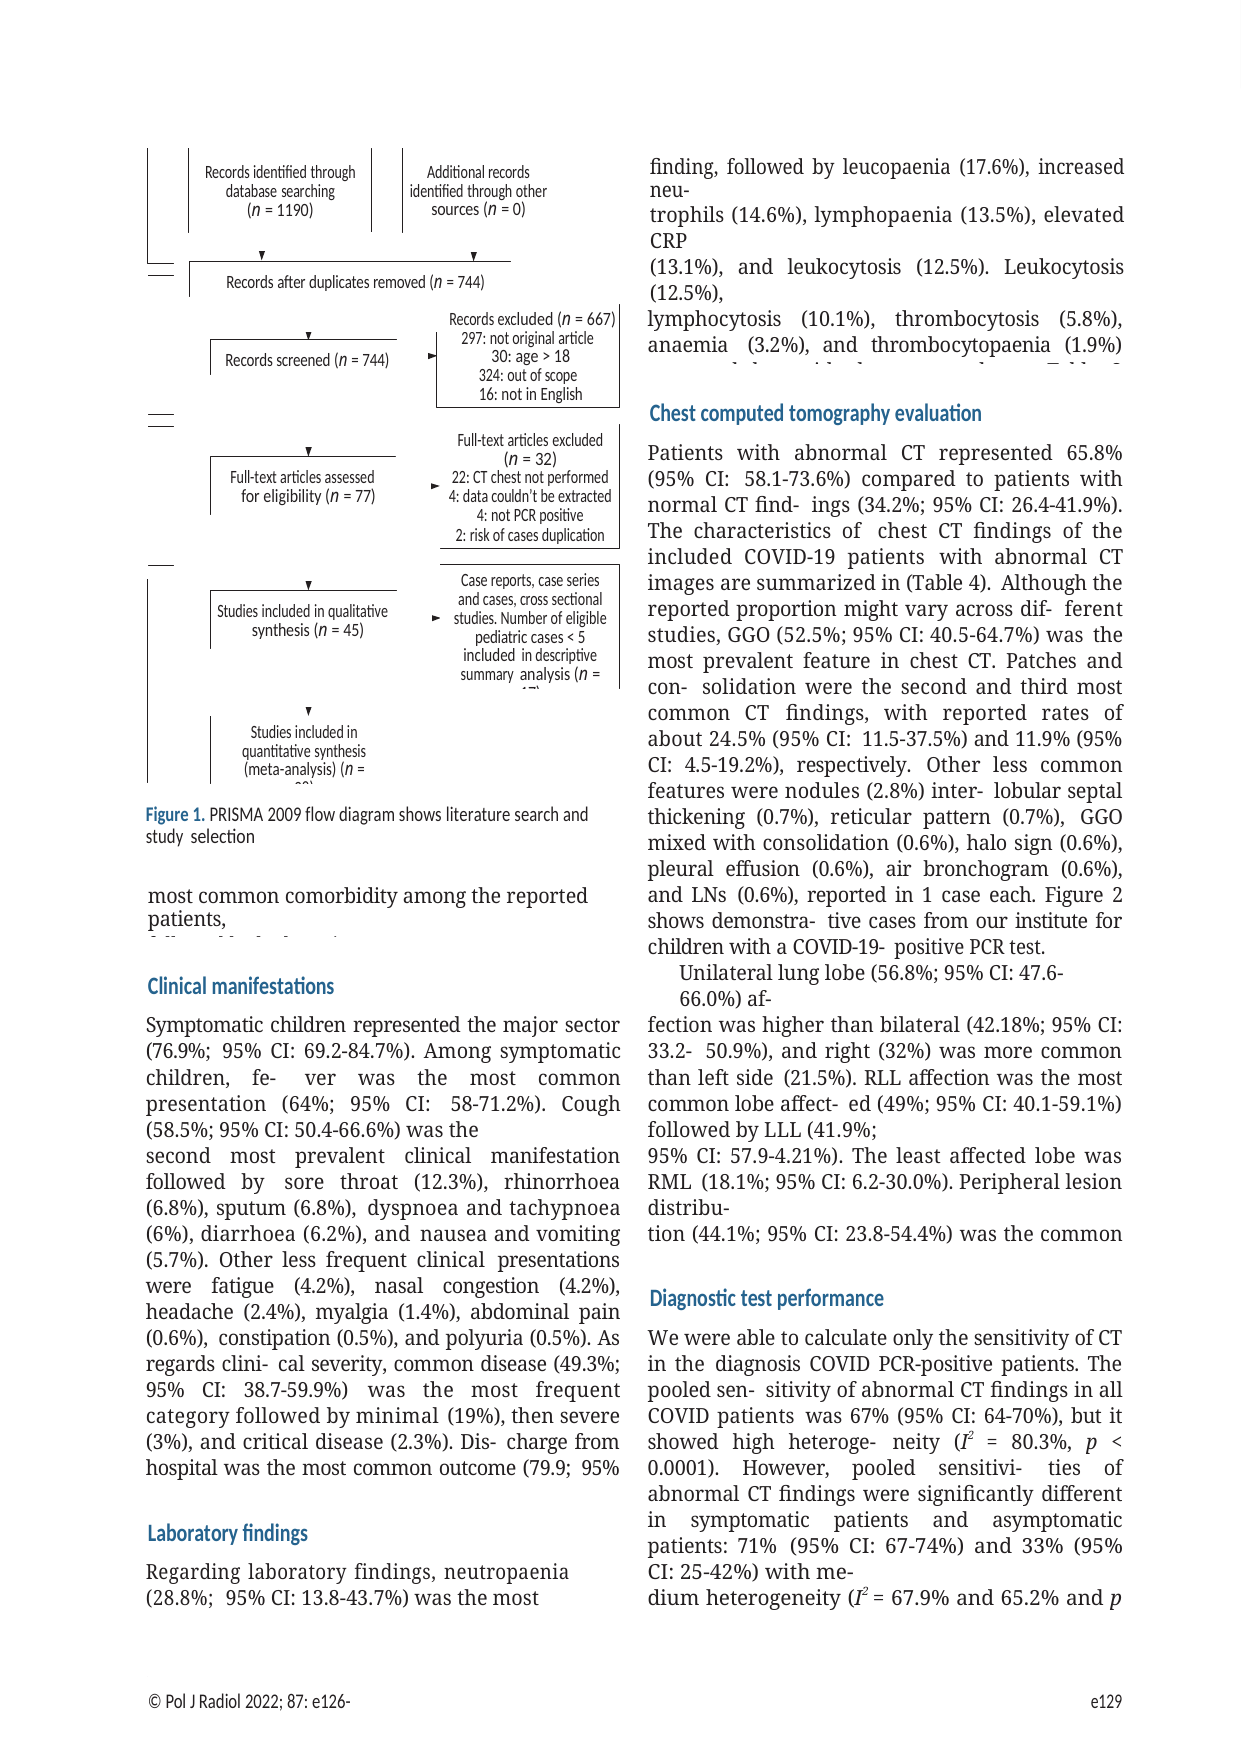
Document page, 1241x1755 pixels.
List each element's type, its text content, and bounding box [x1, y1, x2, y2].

text Diagnostic test performance [649, 1284, 1124, 1313]
text Records after duplicates removed (n = 744) [226, 268, 511, 294]
text Records ex [308, 308, 510, 331]
text tion (44.1%; 95% CI: 23.8-54.4%) was the common dis- tribution reported. Single lobe affection (51.7%; 95% CI: 35.6-67.9%) was the most common number of lobes af- fected, followed by 2 lobes (32.4%; 95% CI: 22.8-42.0%). Follow-up imaging was available only in 10 studies, and most of them showed total resolution of initial findings. [647, 1220, 1122, 1249]
text lymphocytosis (10.1%), thrombocytosis (5.8%), anaemia (3.2%), and thrombocytopaenia (1.9%) presented but with lower prevalence. Table 3 demonstrates a pooled analysis of the included studies regarding clinical, laboratory, and outcome features. [647, 306, 1122, 364]
text 2: risk of cases duplication [440, 525, 619, 545]
text Full-text articles excluded (n = 32) [456, 431, 604, 469]
text Full-text articles assessed for eligibility (n = 77) [230, 469, 377, 506]
text (13.1%), and leukocytosis (12.5%). Leukocytosis (12.5%), [649, 254, 1124, 306]
text Case reports, case series and cases, cross sectional studies. Number of eligible pediatric cases < 5 included in descriptive summary analysis (n = 17) [450, 572, 610, 689]
text Symptomatic children represented the major sector (76.9%; 95% CI: 69.2-84.7%). Among symptomatic children, fe- ver was the most common presentation (64%; 95% CI: 58-71.2%). Cough (58.5%; 95% CI: 50.4-66.6%) was the [146, 1012, 621, 1142]
text trophils (14.6%), lymphopaenia (13.5%), elevated CRP [649, 202, 1124, 254]
text Unilateral lung lobe (56.8%; 95% CI: 47.6-66.0%) af- [679, 960, 1124, 1012]
text e129 [1091, 1689, 1124, 1714]
text finding, followed by leucopaenia (17.6%), increased neu- [649, 156, 1124, 202]
text Records screened (n = 744) [225, 346, 397, 372]
text most common comorbidity among the reported patients, [148, 886, 622, 931]
text Studies included in qualitative synthesis (n = 45) [217, 603, 391, 640]
text cluded (n = 667) 297: not original article [461, 310, 619, 348]
text Studies included in quantitative synthesis (meta-analysis) (n = 28) [233, 723, 375, 784]
text 30: age > 18 324: out of scope 16: not in English [478, 348, 587, 404]
text Figure 1. PRISMA 2009 flow diagram shows literature search and study selection [146, 803, 620, 848]
text Chest computed tomography evaluation [649, 399, 1124, 427]
text second most prevalent clinical manifestation followed by sore throat (12.3%), rhinorrhoea (6.8%), sputum (6.8%), dyspnoea and tachypnoea (6%), diarrhoea (6.2%), and nausea and vomiting (5.7%). Other less frequent clinical presentations were fatigue (4.2%), nasal congestion (4.2%), headache (2.4%), myalgia (1.4%), abdominal pain (0.6%), constipation (0.5%), and polyuria (0.5%). As regards clini- cal severity, common disease (49.3%; 95% CI: 38.7-59.9%) was the most frequent category followed by minimal (19%), then severe (3%), and critical disease (2.3%). Dis- charge from hospital was the most common outcome (79.9; 95% CI: 69.6-90.2%), and 1 patient (0.8%; 95% CI: 0.2-1.4%) [146, 1142, 621, 1483]
text followed by leukaemia. [148, 931, 622, 937]
text Laboratory findings [148, 1518, 622, 1547]
text dium heterogeneity (I2 = 67.9% and 65.2% and p < 0.001 and 0.0002, respectively) (Figure 3). When we considered the symptomatic PCR-positive patients as the gold stan- [647, 1585, 1122, 1614]
text Additional records identified through other sources (n = 0) [408, 163, 548, 219]
text fection was higher than bilateral (42.18%; 95% CI: 33.2- 50.9%), and right (32%) was more common than left side (21.5%). RLL affection was the most common lobe affect- ed (49%; 95% CI: 40.1-59.1%) followed by LLL (41.9%; [647, 1012, 1123, 1142]
text 22: CT chest not performed 4: data couldn’t be extracted 4: not PCR positive [448, 469, 612, 525]
text © Pol J Radiol 2022; 87: e126-e140 [148, 1689, 375, 1714]
text We were able to calculate only the sensitivity of CT in the diagnosis COVID PCR-positive patients. The pooled sen- sitivity of abnormal CT findings in all COVID patients was 67% (95% CI: 64-70%), but it showed high heteroge- neity (I2 = 80.3%, p < 0.0001). However, pooled sensitivi- ties of abnormal CT findings were significantly different in symptomatic patients and asymptomatic patients: 71% (95% CI: 67-74%) and 33% (95% CI: 25-42%) with me- [647, 1324, 1123, 1585]
text Records identified through database searching [204, 163, 357, 201]
text 95% CI: 57.9-4.21%). The least affected lobe was RML (18.1%; 95% CI: 6.2-30.0%). Peripheral lesion distribu- [647, 1142, 1122, 1220]
text (n = 1190) [189, 201, 371, 221]
text Clinical manifestations [148, 972, 622, 1000]
text Regarding laboratory findings, neutropaenia (28.8%; 95% CI: 13.8-43.7%) was the most prevalent laboratory [146, 1559, 621, 1614]
text Patients with abnormal CT represented 65.8% (95% CI: 58.1-73.6%) compared to patients with normal CT find- ings (34.2%; 95% CI: 26.4-41.9%). The characteristics of chest CT findings of the included COVID-19 patients with abnormal CT images are summarized in (Table 4). Although the reported proportion might vary across dif- ferent studies, GGO (52.5%; 95% CI: 40.5-64.7%) was the most prevalent feature in chest CT. Patches and con- solidation were the second and third most common CT findings, with reported rates of about 24.5% (95% CI: 11.5-37.5%) and 11.9% (95% CI: 4.5-19.2%), respectively. Other less common features were nodules (2.8%) inter- lobular septal thickening (0.7%), reticular pattern (0.7%), GGO mixed with consolidation (0.6%), halo sign (0.6%), pleural effusion (0.6%), air bronchogram (0.6%), and LNs (0.6%), reported in 1 case each. Figure 2 shows demonstra- tive cases from our institute for children with a COVID-19- positive PCR test. [647, 439, 1123, 960]
